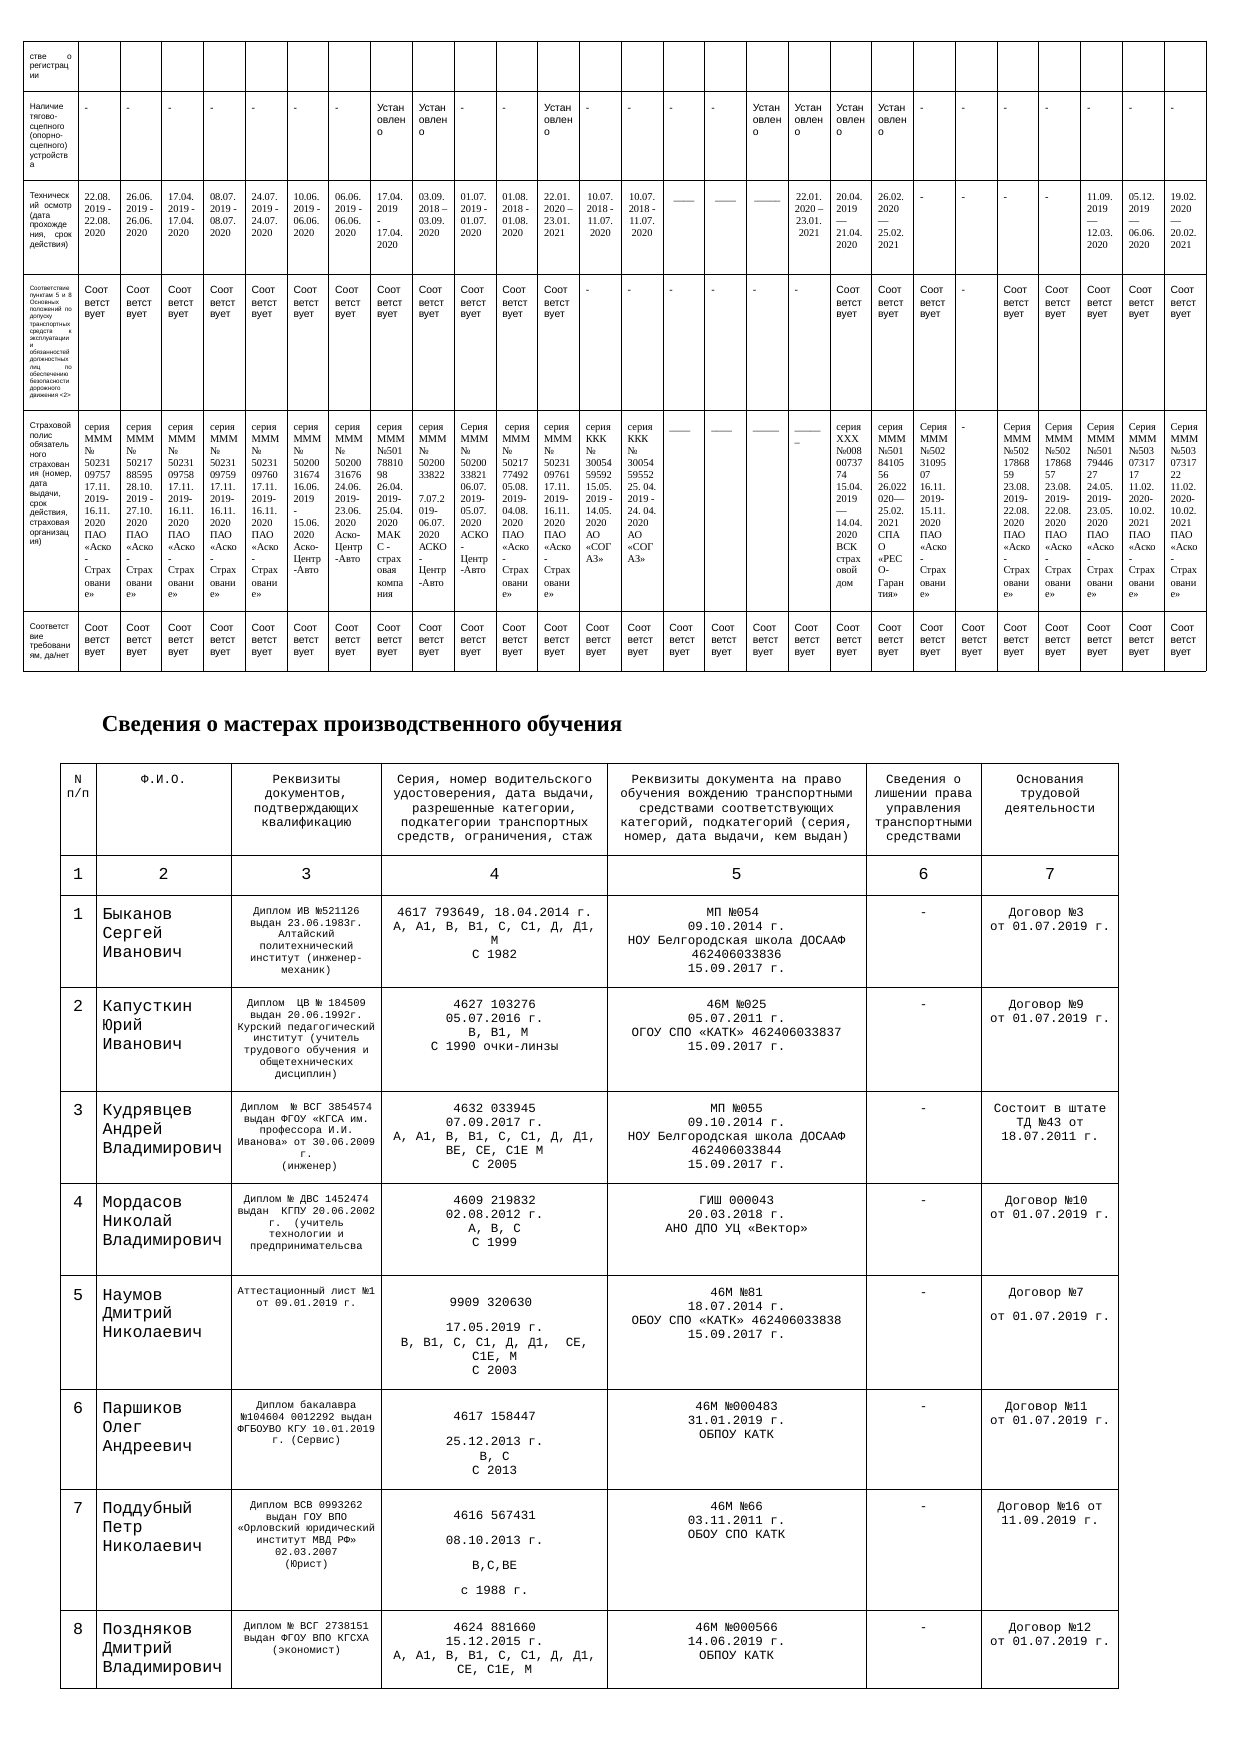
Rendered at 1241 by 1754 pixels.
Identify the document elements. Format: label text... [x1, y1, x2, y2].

table_cell Соответствует [538, 612, 579, 671]
table_cell 46М №000566 14.06.2019 г. ОБПОУ КАТК [608, 1611, 866, 1688]
table_cell Соответствует [497, 612, 537, 671]
table_cell ГИШ 000043 20.03.2018 г. АНО ДПО УЦ «Вектор» [608, 1184, 866, 1275]
table_cell [288, 42, 328, 91]
table_cell - [789, 275, 830, 410]
table_cell 4 [382, 856, 607, 895]
table_cell - [867, 896, 981, 987]
table_cell Диплом № ВСГ 2738151 выдан ФГОУ ВПО КГСХА (экономист) [232, 1611, 381, 1688]
table_cell - [956, 275, 997, 410]
table_cell 24.07.2019 - 24.07.2020 [246, 181, 287, 273]
table_cell 4616 567431 08.10.2013 г. В,С,ВЕ с 1988 г. [382, 1490, 607, 1610]
table_cell - [622, 275, 663, 410]
table_cell - [329, 92, 370, 180]
table_cell _____ [747, 181, 788, 273]
table_cell 3 [232, 856, 381, 895]
table_cell - [705, 275, 746, 410]
table_cell ______ [789, 411, 830, 611]
table_cell Серия МММ №5023109507 16.11.2019-15.11.2020 ПАО «Аско-Страхование» [914, 411, 955, 611]
table_cell Соответствует [664, 612, 704, 671]
table_cell Договор №3 от 01.07.2019 г. [982, 896, 1118, 987]
table_cell Соответствует [371, 275, 412, 410]
table_cell - [867, 1490, 981, 1610]
table_cell - [580, 92, 621, 180]
table_cell 22.01.2020 – 23.01.2021 [538, 181, 579, 273]
table_cell 11.09.2019 — 12.03.2020 [1081, 181, 1122, 273]
table_cell Диплом бакалавра №104604 0012292 выдан ФГБОУВО КГУ 10.01.2019 г. (Сервис) [232, 1390, 381, 1489]
table_cell 10.06.2019 - 06.06.2020 [288, 181, 328, 273]
table_cell 5 [61, 1276, 96, 1389]
table_cell Соответствует [162, 612, 203, 671]
table_cell Договор №9 от 01.07.2019 г. [982, 988, 1118, 1091]
table_cell ____ [705, 181, 746, 273]
table_cell 01.07.2019 - 01.07.2020 [455, 181, 496, 273]
table_cell [162, 42, 203, 91]
table_cell 4609 219832 02.08.2012 г. А, В, С С 1999 [382, 1184, 607, 1275]
table_cell - [867, 1184, 981, 1275]
table_cell Соответствует [413, 275, 454, 410]
table_cell _____ [747, 411, 788, 611]
table_cell - [998, 181, 1038, 273]
table_cell - [705, 42, 746, 91]
table_cell Соответствует [998, 612, 1038, 671]
table_cell 4617 158447 25.12.2013 г. В, С С 2013 [382, 1390, 607, 1489]
table_cell стве о регистрации [24, 42, 78, 91]
table_cell [371, 42, 412, 91]
table_cell 8 [61, 1611, 96, 1688]
table_header Реквизиты документов, подтверждающих квалификацию [232, 764, 381, 855]
table_cell 01.08.2018 - 01.08.2020 [497, 181, 537, 273]
table_cell 2 [61, 988, 96, 1091]
table_cell Соответствует [288, 275, 328, 410]
table_cell [1081, 42, 1122, 91]
table_cell 26.02.2020— 25.02.2021 [872, 181, 913, 273]
table_cell - [288, 92, 328, 180]
table_cell Диплом ЦВ № 184509 выдан 20.06.1992г. Курский педагогический институт (учитель трудового обучения и общетехнических дисциплин) [232, 988, 381, 1091]
table_cell Наумов Дмитрий Николаевич [97, 1276, 231, 1389]
table_cell Наличие тягово-сцепного (опорно-сцепного) устройства [24, 92, 78, 180]
table_cell серия МММ № 5020031676 24.06.2019- 23.06.2020 Аско-Центр-Авто [329, 411, 370, 611]
table_cell - [622, 92, 663, 180]
table_cell - [956, 181, 997, 273]
table_cell - [246, 92, 287, 180]
table_cell Соответствует [914, 612, 955, 671]
table_cell серия МММ № 5020031674 16.06.2019 - 15.06.2020 Аско-Центр-Авто [288, 411, 328, 611]
table_cell Соответствует [1039, 275, 1080, 410]
table_cell [79, 42, 120, 91]
table_cell 6 [867, 856, 981, 895]
table_cell - [455, 92, 496, 180]
table_cell 46М №000483 31.01.2019 г. ОБПОУ КАТК [608, 1390, 866, 1489]
table_cell [455, 42, 496, 91]
table_cell - [956, 42, 997, 91]
table_cell [121, 42, 161, 91]
table_cell Установлено [872, 92, 913, 180]
table_cell [1039, 42, 1080, 91]
table_cell серия МММ № 5023109758 17.11.2019- 16.11.2020 ПАО «Аско-Страхование» [162, 411, 203, 611]
table_cell 06.06.2019 - 06.06.2020 [329, 181, 370, 273]
table_cell - [79, 92, 120, 180]
table_cell 20.04.2019 — 21.04.2020 [831, 181, 871, 273]
table_cell - [664, 275, 704, 410]
table_cell Серия МММ №5021786857 23.08.2019-22.08.2020 ПАО «Аско-Страхование» [1039, 411, 1080, 611]
table_cell [497, 42, 537, 91]
table_cell Соответствует [580, 612, 621, 671]
table_cell - [580, 42, 621, 91]
table_cell Соответствует [413, 612, 454, 671]
table_cell 26.06.2019 - 26.06.2020 [121, 181, 161, 273]
table_cell - [580, 275, 621, 410]
table_cell Установлено [789, 92, 830, 180]
table_cell 4617 793649, 18.04.2014 г. А, А1, В, В1, С, С1, Д, Д1, М С 1982 [382, 896, 607, 987]
table_cell 1 [61, 896, 96, 987]
table_cell - [956, 411, 997, 611]
table_cell 4624 881660 15.12.2015 г. А, А1, В, В1, С, С1, Д, Д1, СЕ, С1Е, М [382, 1611, 607, 1688]
table_cell [998, 42, 1038, 91]
table_cell - [1039, 92, 1080, 180]
table_cell - [204, 92, 245, 180]
table_cell Соответствие пунктам 5 и 8 Основных положений по допуску транспортных средств к эксплуатации и обязанностей должностных лиц по обеспечению безопасности дорожного движения <2> [24, 275, 78, 410]
table_cell Состоит в штате ТД №43 от 18.07.2011 г. [982, 1092, 1118, 1183]
table_cell 19.02.2020 — 20.02.2021 [1165, 181, 1206, 273]
table_cell серия МММ № 5021777492 05.08.2019- 04.08.2020 ПАО «Аско-Страхование» [497, 411, 537, 611]
table_cell Соответствует [121, 612, 161, 671]
table_cell Соответствует [831, 612, 871, 671]
table_cell Соответствует [455, 275, 496, 410]
table_cell - [867, 1092, 981, 1183]
table_cell - [914, 92, 955, 180]
table_cell ____ [664, 411, 704, 611]
table_cell Быканов Сергей Иванович [97, 896, 231, 987]
table_cell Соответствует [872, 275, 913, 410]
table_cell 4632 033945 07.09.2017 г. А, А1, В, В1, С, С1, Д, Д1, ВЕ, СЕ, С1Е М С 2005 [382, 1092, 607, 1183]
table_cell Договор №12 от 01.07.2019 г. [982, 1611, 1118, 1688]
table_cell 05.12.2019 — 06.06.2020 [1123, 181, 1164, 273]
table_cell [204, 42, 245, 91]
table_header Сведения о лишении права управления транспортными средствами [867, 764, 981, 855]
table_cell Соответствует [204, 275, 245, 410]
table_cell Договор №10 от 01.07.2019 г. [982, 1184, 1118, 1275]
table_cell Соответствует [1123, 275, 1164, 410]
table_cell - [747, 42, 788, 91]
table_cell ____ [664, 181, 704, 273]
table_cell Установлено [413, 92, 454, 180]
table_cell - [664, 92, 704, 180]
table_header Реквизиты документа на право обучения вождению транспортными средствами соответствующих категорий, подкатегорий (серия, номер, дата выдачи, кем выдан) [608, 764, 866, 855]
table_cell Поздняков Дмитрий Владимирович [97, 1611, 231, 1688]
table_cell Соответствует [246, 275, 287, 410]
table_cell Соответствует [538, 275, 579, 410]
table_cell 10.07.2018 - 11.07.2020 [622, 181, 663, 273]
table_cell Установлено [831, 92, 871, 180]
table_cell Соответствует [872, 612, 913, 671]
table_cell Соответствует [998, 275, 1038, 410]
table_cell Соответствует [329, 275, 370, 410]
table_cell Договор №7 от 01.07.2019 г. [982, 1276, 1118, 1389]
table_cell Капусткин Юрий Иванович [97, 988, 231, 1091]
table_cell 10.07.2018 - 11.07.2020 [580, 181, 621, 273]
table_cell серия МММ № 5020033822 7.07.2019- 06.07.2020 АСКО-Центр-Авто [413, 411, 454, 611]
table_cell [872, 42, 913, 91]
table_cell Соответствует [371, 612, 412, 671]
table_cell Соответствует [1123, 612, 1164, 671]
table_cell Соответствует [246, 612, 287, 671]
table_cell - [956, 92, 997, 180]
table_cell серия МММ №5018410556 26.022020— 25.02.2021 СПАО «РЕСО-Гарантия» [872, 411, 913, 611]
table_cell Соответствует [705, 612, 746, 671]
table_cell 2 [97, 856, 231, 895]
table_cell Соответствует [914, 275, 955, 410]
table_cell серия МММ № 5023109761 17.11.2019- 16.11.2020 ПАО «Аско-Страхование» [538, 411, 579, 611]
table_cell Диплом ВСВ 0993262 выдан ГОУ ВПО «Орловский юридический институт МВД РФ» 02.03.2007 (Юрист) [232, 1490, 381, 1610]
table_cell 7 [982, 856, 1118, 895]
table_cell - [705, 92, 746, 180]
table_cell Паршиков Олег Андреевич [97, 1390, 231, 1489]
table_cell Технический осмотр (дата прохождения, срок действия) [24, 181, 78, 273]
table_cell [1123, 42, 1164, 91]
table_cell Аттестационный лист №1 от 09.01.2019 г. [232, 1276, 381, 1389]
table_cell [246, 42, 287, 91]
table_cell серия МММ № 5023109757 17.11.2019- 16.11.2020 ПАО «Аско-Страхование» [79, 411, 120, 611]
table_cell 17.04.2019 - 17.04.2020 [371, 181, 412, 273]
table_cell [413, 42, 454, 91]
table_cell - [1039, 181, 1080, 273]
table_cell Договор №11 от 01.07.2019 г. [982, 1390, 1118, 1489]
table_cell МП №054 09.10.2014 г. НОУ Белгородская школа ДОСААФ 462406033836 15.09.2017 г. [608, 896, 866, 987]
table_cell - [998, 92, 1038, 180]
table_cell - [867, 988, 981, 1091]
table_cell Соответствует [1081, 275, 1122, 410]
table_cell Соответствует [79, 275, 120, 410]
table_header N п/п [61, 764, 96, 855]
table_cell Соответствует [288, 612, 328, 671]
table_cell Серия МММ №5030731722 11.02.2020-10.02.2021 ПАО «Аско-Страхование» [1165, 411, 1206, 611]
table_cell серия МММ № 5023109759 17.11.2019- 16.11.2020 ПАО «Аско-Страхование» [204, 411, 245, 611]
table_cell Договор №16 от 11.09.2019 г. [982, 1490, 1118, 1610]
table_cell - [622, 42, 663, 91]
table_cell [914, 42, 955, 91]
table_cell Соответствует [1165, 275, 1206, 410]
table_cell Соответствует [622, 612, 663, 671]
table_cell - [867, 1611, 981, 1688]
table_header Основания трудовой деятельности [982, 764, 1118, 855]
table_cell [329, 42, 370, 91]
table_cell 6 [61, 1390, 96, 1489]
table_cell 4627 103276 05.07.2016 г. В, В1, М С 1990 очки-линзы [382, 988, 607, 1091]
table_cell Соответствует [1039, 612, 1080, 671]
table_cell Соответствует [831, 275, 871, 410]
table_cell 46М №025 05.07.2011 г. ОГОУ СПО «КАТК» 462406033837 15.09.2017 г. [608, 988, 866, 1091]
table_cell 46М №81 18.07.2014 г. ОБОУ СПО «КАТК» 462406033838 15.09.2017 г. [608, 1276, 866, 1389]
table_cell 3 [61, 1092, 96, 1183]
table_cell [1165, 42, 1206, 91]
table_cell Соответствует [497, 275, 537, 410]
table_cell серия ККК № 3005459592 15.05.2019 - 14.05.2020 АО «СОГАЗ» [580, 411, 621, 611]
table_cell серия МММ № 5023109760 17.11.2019- 16.11.2020 ПАО «Аско-Страхование» [246, 411, 287, 611]
table_cell 7 [61, 1490, 96, 1610]
table_cell серия ККК № 3005459552 25. 04. 2019 - 24. 04. 2020 АО «СОГАЗ» [622, 411, 663, 611]
table_cell Серия МММ № 5020033821 06.07.2019-05.07.2020 АСКО-Центр-Авто [455, 411, 496, 611]
table_cell Поддубный Петр Николаевич [97, 1490, 231, 1610]
table_cell - [747, 275, 788, 410]
table_cell Диплом № ВСГ 3854574 выдан ФГОУ «КГСА им. профессора И.И. Иванова» от 30.06.2009 г. (инженер) [232, 1092, 381, 1183]
table_cell 17.04.2019 - 17.04.2020 [162, 181, 203, 273]
table_cell - [1165, 92, 1206, 180]
table_cell Соответствует [204, 612, 245, 671]
table_cell - [121, 92, 161, 180]
table_cell 03.09.2018 – 03.09.2020 [413, 181, 454, 273]
table_cell [831, 42, 871, 91]
table_cell 1 [61, 856, 96, 895]
table_cell Соответствует [162, 275, 203, 410]
table_cell Соответствует [455, 612, 496, 671]
table_cell - [867, 1276, 981, 1389]
table_cell Установлено [747, 92, 788, 180]
table_cell Соответствует [79, 612, 120, 671]
table_cell 22.01.2020 – 23.01.2021 [789, 181, 830, 273]
table_cell Серия МММ №5021786859 23.08.2019-22.08.2020 ПАО «Аско-Страхование» [998, 411, 1038, 611]
table_cell - [914, 181, 955, 273]
table_cell - [664, 42, 704, 91]
table_cell Соответствует [789, 612, 830, 671]
table_cell Серия МММ №5017944627 24.05.2019-23.05.2020 ПАО «Аско-Страхование» [1081, 411, 1122, 611]
table_cell МП №055 09.10.2014 г. НОУ Белгородская школа ДОСААФ 462406033844 15.09.2017 г. [608, 1092, 866, 1183]
table_cell Мордасов Николай Владимирович [97, 1184, 231, 1275]
table_cell Диплом № ДВС 1452474 выдан КГПУ 20.06.2002 г. (учитель технологии и предпринимательсва [232, 1184, 381, 1275]
table_cell 08.07.2019 - 08.07.2020 [204, 181, 245, 273]
table_cell серия МММ № 5021788595 28.10.2019 - 27.10.2020 ПАО «Аско-Страхование» [121, 411, 161, 611]
table_cell Соответствие требованиям, да/нет [24, 612, 78, 671]
table_cell Кудрявцев Андрей Владимирович [97, 1092, 231, 1183]
table_cell серия МММ №5017881098 26.04.2019-25.04.2020 МАКС - страховая компания [371, 411, 412, 611]
table_cell Соответствует [956, 612, 997, 671]
table_cell - [162, 92, 203, 180]
table_cell [538, 42, 579, 91]
table_cell Соответствует [747, 612, 788, 671]
table_header Серия, номер водительского удостоверения, дата выдачи, разрешенные категории, подкатегории транспортных средств, ограничения, стаж [382, 764, 607, 855]
table_cell - [867, 1390, 981, 1489]
table_cell - [1081, 92, 1122, 180]
text Сведения о мастерах производственного обучения [67, 710, 1191, 736]
table_cell 22.08.2019 - 22.08.2020 [79, 181, 120, 273]
table_cell Страховой полис обязательного страхования (номер, дата выдачи, срок действия, страховая организация) [24, 411, 78, 611]
table_cell Соответствует [329, 612, 370, 671]
table_cell Установлено [538, 92, 579, 180]
table_header Ф.И.О. [97, 764, 231, 855]
table_cell - [789, 42, 830, 91]
table_cell - [1123, 92, 1164, 180]
table_cell Установлено [371, 92, 412, 180]
table_cell 5 [608, 856, 866, 895]
table_cell Серия МММ №5030731717 11.02.2020-10.02.2021 ПАО «Аско-Страхование» [1123, 411, 1164, 611]
table_cell Соответствует [121, 275, 161, 410]
table_cell Соответствует [1165, 612, 1206, 671]
table_cell Диплом ИВ №521126 выдан 23.06.1983г. Алтайский политехнический институт (инженер-механик) [232, 896, 381, 987]
table_cell 4 [61, 1184, 96, 1275]
table_cell 9909 320630 17.05.2019 г. В, В1, С, С1, Д, Д1, СЕ, С1Е, М С 2003 [382, 1276, 607, 1389]
table_cell Соответствует [1081, 612, 1122, 671]
table_cell - [497, 92, 537, 180]
table_cell 46М №66 03.11.2011 г. ОБОУ СПО КАТК [608, 1490, 866, 1610]
table_cell ____ [705, 411, 746, 611]
table_cell серия ХХХ №0080073774 15.04.2019 — 14.04.2020 ВСК страховой дом [831, 411, 871, 611]
